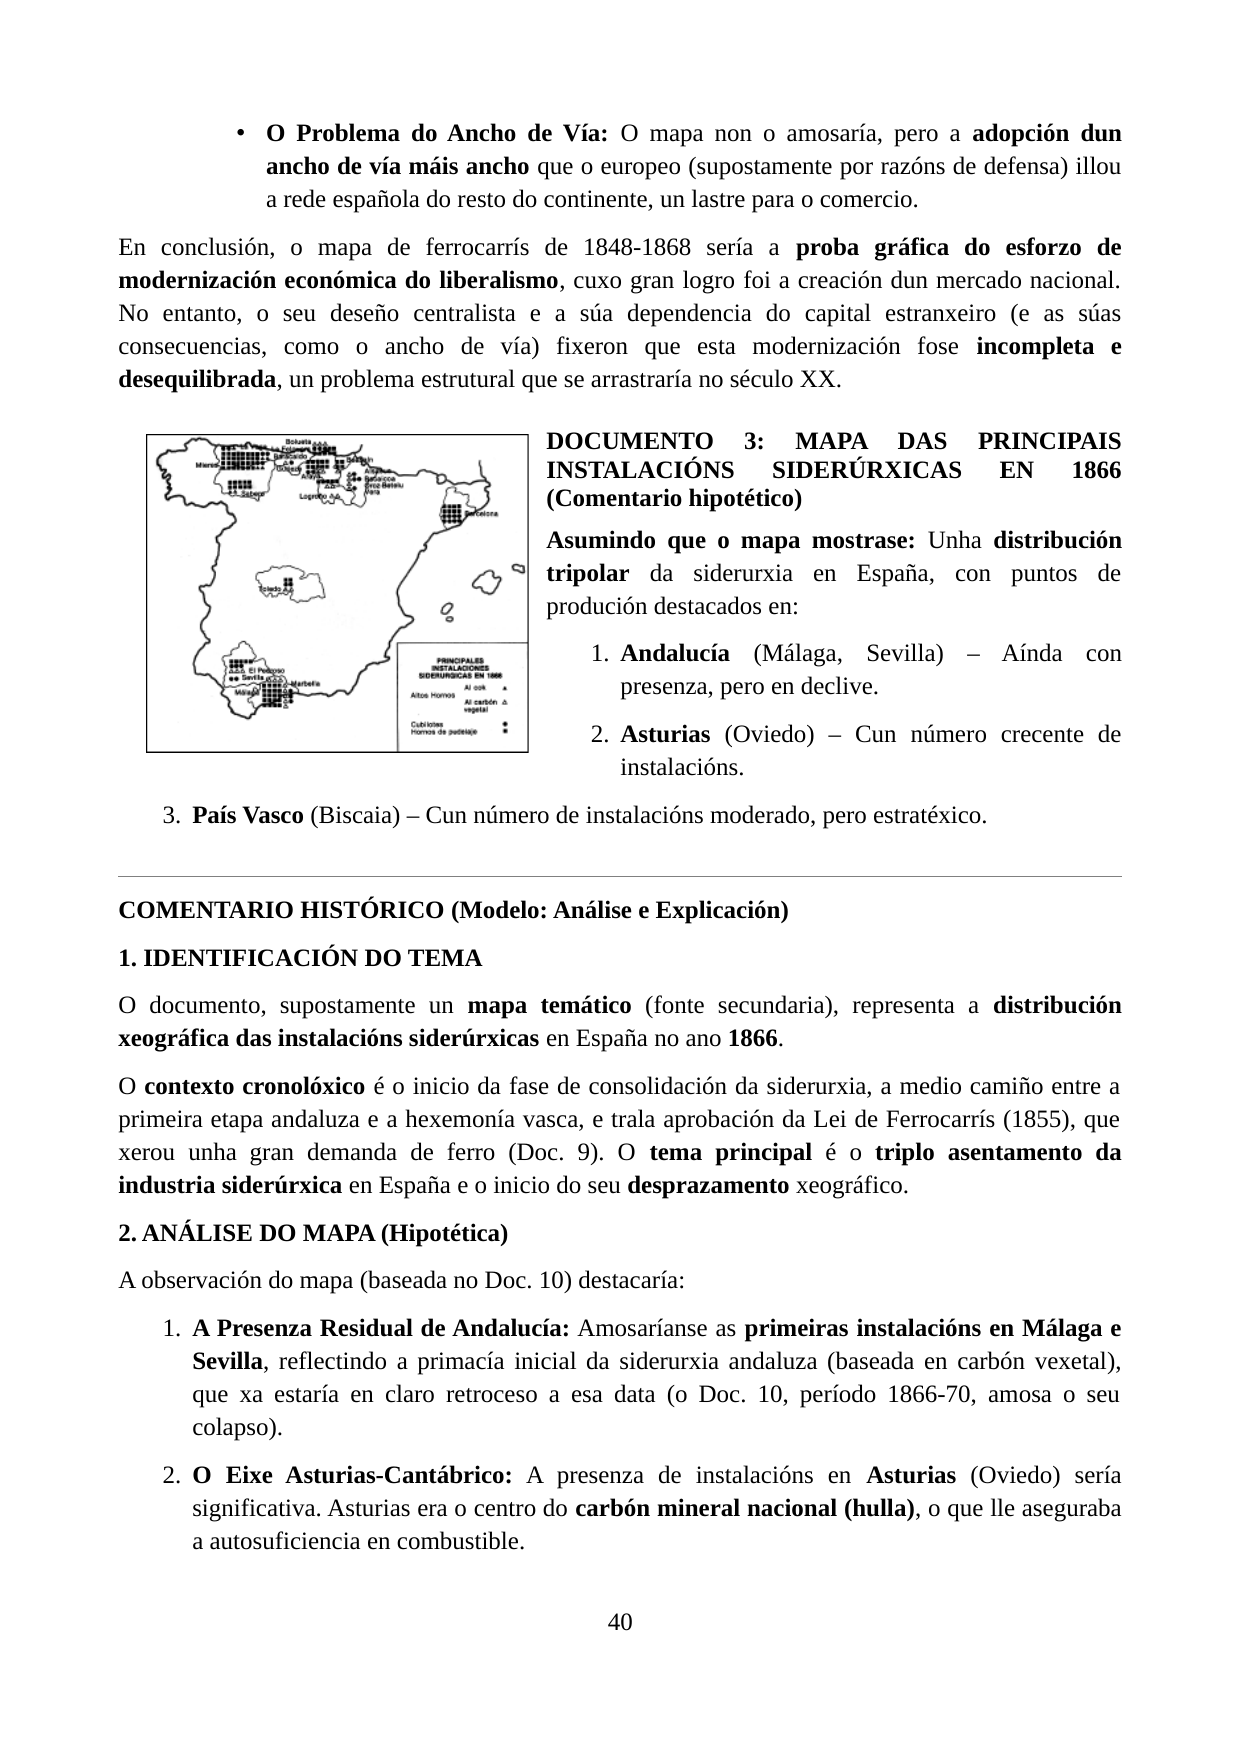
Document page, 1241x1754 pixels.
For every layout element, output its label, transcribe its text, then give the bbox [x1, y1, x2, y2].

subtitle DOCUMENTO 3: MAPA DAS PRINCIPAIS INSTALACIÓNS SIDERÚRXICAS EN 1866 (Comentario hipotético) [118, 417, 1122, 770]
subtitle 1. IDENTIFICACIÓN DO TEMA [118, 943, 1122, 972]
list O Problema do Ancho de Vía: O mapa non o amosaría, pero a adopción dun ancho de vía máis ancho que o europeo (supostamente por razóns de defensa) illou a rede española do resto do continente, un lastre para o comercio. [236, 118, 1122, 213]
subtitle COMENTARIO HISTÓRICO (Modelo: Análise e Explicación) [118, 895, 1122, 924]
list O Eixe Asturias-Cantábrico: A presenza de instalacións en Asturias (Oviedo) sería significativa. Asturias era o centro do carbón mineral nacional (hulla), o que lle aseguraba a autosuficiencia en combustible. [162, 1460, 1122, 1554]
text En conclusión, o mapa de ferrocarrís de 1848-1868 sería a proba gráfica do esforzo de modernización económica do liberalismo, cuxo gran logro foi a creación dun mercado nacional. No entanto, o seu deseño centralista e a súa dependencia do capital estranxeiro (e as súas consecuencias, como o ancho de vía) fixeron que esta modernización fose incompleta e desequilibrada, un problema estrutural que se arrastraría no século XX. [118, 232, 1122, 393]
list Andalucía (Málaga, Sevilla) – Aínda con presenza, pero en declive. [546, 638, 1122, 700]
subtitle 2. ANÁLISE DO MAPA (Hipotética) [118, 1218, 1122, 1247]
text A observación do mapa (baseada no Doc. 10) destacaría: [118, 1265, 1122, 1294]
text O contexto cronolóxico é o inicio da fase de consolidación da siderurxia, a medio camiño entre a primeira etapa andaluza e a hexemonía vasca, e trala aprobación da Lei de Ferrocarrís (1855), que xerou unha gran demanda de ferro (Doc. 9). O tema principal é o triplo asentamento da industria siderúrxica en España e o inicio do seu desprazamento xeográfico. [118, 1071, 1122, 1199]
list País Vasco (Biscaia) – Cun número de instalacións moderado, pero estratéxico. [162, 800, 1122, 828]
text O documento, supostamente un mapa temático (fonte secundaria), representa a distribución xeográfica das instalacións siderúrxicas en España no ano 1866. [118, 991, 1122, 1052]
list Asturias (Oviedo) – Cun número crecente de instalacións. [162, 719, 1122, 781]
text Asumindo que o mapa mostrase: Unha distribución tripolar da siderurxia en España, con puntos de produción destacados en: [546, 525, 1122, 619]
list A Presenza Residual de Andalucía: Amosaríanse as primeiras instalacións en Málaga e Sevilla, reflectindo a primacía inicial da siderurxia andaluza (baseada en carbón vexetal), que xa estaría en claro retroceso a esa data (o Doc. 10, período 1866-70, amosa o seu colapso). [162, 1313, 1122, 1441]
picture [146, 434, 529, 753]
